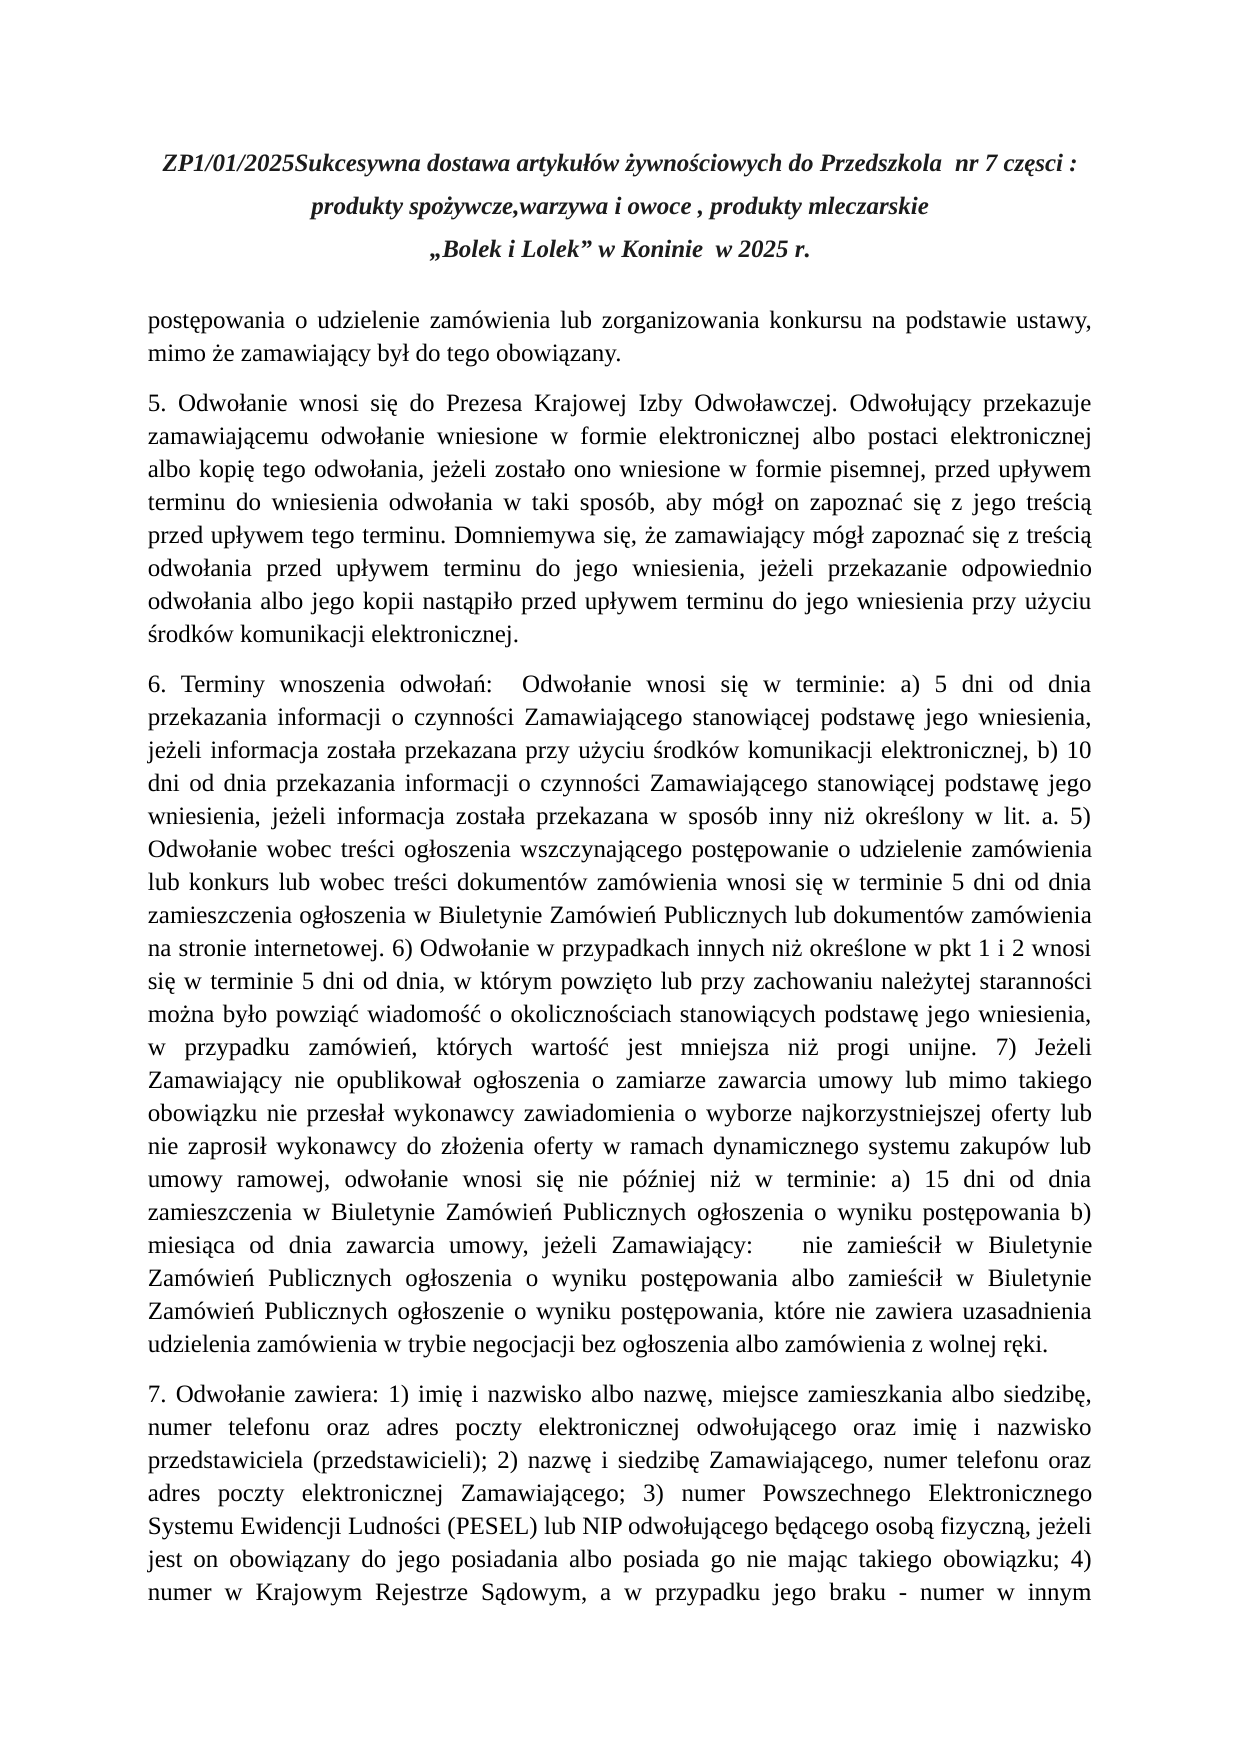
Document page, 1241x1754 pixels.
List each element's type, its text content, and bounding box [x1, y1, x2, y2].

text 6. Terminy wnoszenia odwołań: Odwołanie wnosi się w terminie: a) 5 dni od dnia przekazania informacji o czynności Zamawiającego stanowiącej podstawę jego wniesienia, jeżeli informacja została przekazana przy użyciu środków komunikacji elektronicznej, b) 10 dni od dnia przekazania informacji o czynności Zamawiającego stanowiącej podstawę jego wniesienia, jeżeli informacja została przekazana w sposób inny niż określony w lit. a. 5) Odwołanie wobec treści ogłoszenia wszczynającego postępowanie o udzielenie zamówienia lub konkurs lub wobec treści dokumentów zamówienia wnosi się w terminie 5 dni od dnia zamieszczenia ogłoszenia w Biuletynie Zamówień Publicznych lub dokumentów zamówienia na stronie internetowej. 6) Odwołanie w przypadkach innych niż określone w pkt 1 i 2 wnosi się w terminie 5 dni od dnia, w którym powzięto lub przy zachowaniu należytej staranności można było powziąć wiadomość o okolicznościach stanowiących podstawę jego wniesienia, w przypadku zamówień, których wartość jest mniejsza niż progi unijne. 7) Jeżeli Zamawiający nie opublikował ogłoszenia o zamiarze zawarcia umowy lub mimo takiego obowiązku nie przesłał wykonawcy zawiadomienia o wyborze najkorzystniejszej oferty lub nie zaprosił wykonawcy do złożenia oferty w ramach dynamicznego systemu zakupów lub umowy ramowej, odwołanie wnosi się nie później niż w terminie: a) 15 dni od dnia zamieszczenia w Biuletynie Zamówień Publicznych ogłoszenia o wyniku postępowania b) miesiąca od dnia zawarcia umowy, jeżeli Zamawiający:  nie zamieścił w Biuletynie Zamówień Publicznych ogłoszenia o wyniku postępowania albo zamieścił w Biuletynie Zamówień Publicznych ogłoszenie o wyniku postępowania, które nie zawiera uzasadnienia udzielenia zamówienia w trybie negocjacji bez ogłoszenia albo zamówienia z wolnej ręki. [148, 669, 1093, 1358]
text 7. Odwołanie zawiera: 1) imię i nazwisko albo nazwę, miejsce zamieszkania albo siedzibę, numer telefonu oraz adres poczty elektronicznej odwołującego oraz imię i nazwisko przedstawiciela (przedstawicieli); 2) nazwę i siedzibę Zamawiającego, numer telefonu oraz adres poczty elektronicznej Zamawiającego; 3) numer Powszechnego Elektronicznego Systemu Ewidencji Ludności (PESEL) lub NIP odwołującego będącego osobą fizyczną, jeżeli jest on obowiązany do jego posiadania albo posiada go nie mając takiego obowiązku; 4) numer w Krajowym Rejestrze Sądowym, a w przypadku jego braku - numer w innym [148, 1379, 1093, 1606]
text 5. Odwołanie wnosi się do Prezesa Krajowej Izby Odwoławczej. Odwołujący przekazuje zamawiającemu odwołanie wniesione w formie elektronicznej albo postaci elektronicznej albo kopię tego odwołania, jeżeli zostało ono wniesione w formie pisemnej, przed upływem terminu do wniesienia odwołania w taki sposób, aby mógł on zapoznać się z jego treścią przed upływem tego terminu. Domniemywa się, że zamawiający mógł zapoznać się z treścią odwołania przed upływem terminu do jego wniesienia, jeżeli przekazanie odpowiednio odwołania albo jego kopii nastąpiło przed upływem terminu do jego wniesienia przy użyciu środków komunikacji elektronicznej. [148, 388, 1093, 648]
text postępowania o udzielenie zamówienia lub zorganizowania konkursu na podstawie ustawy, mimo że zamawiający był do tego obowiązany. [148, 305, 1093, 367]
